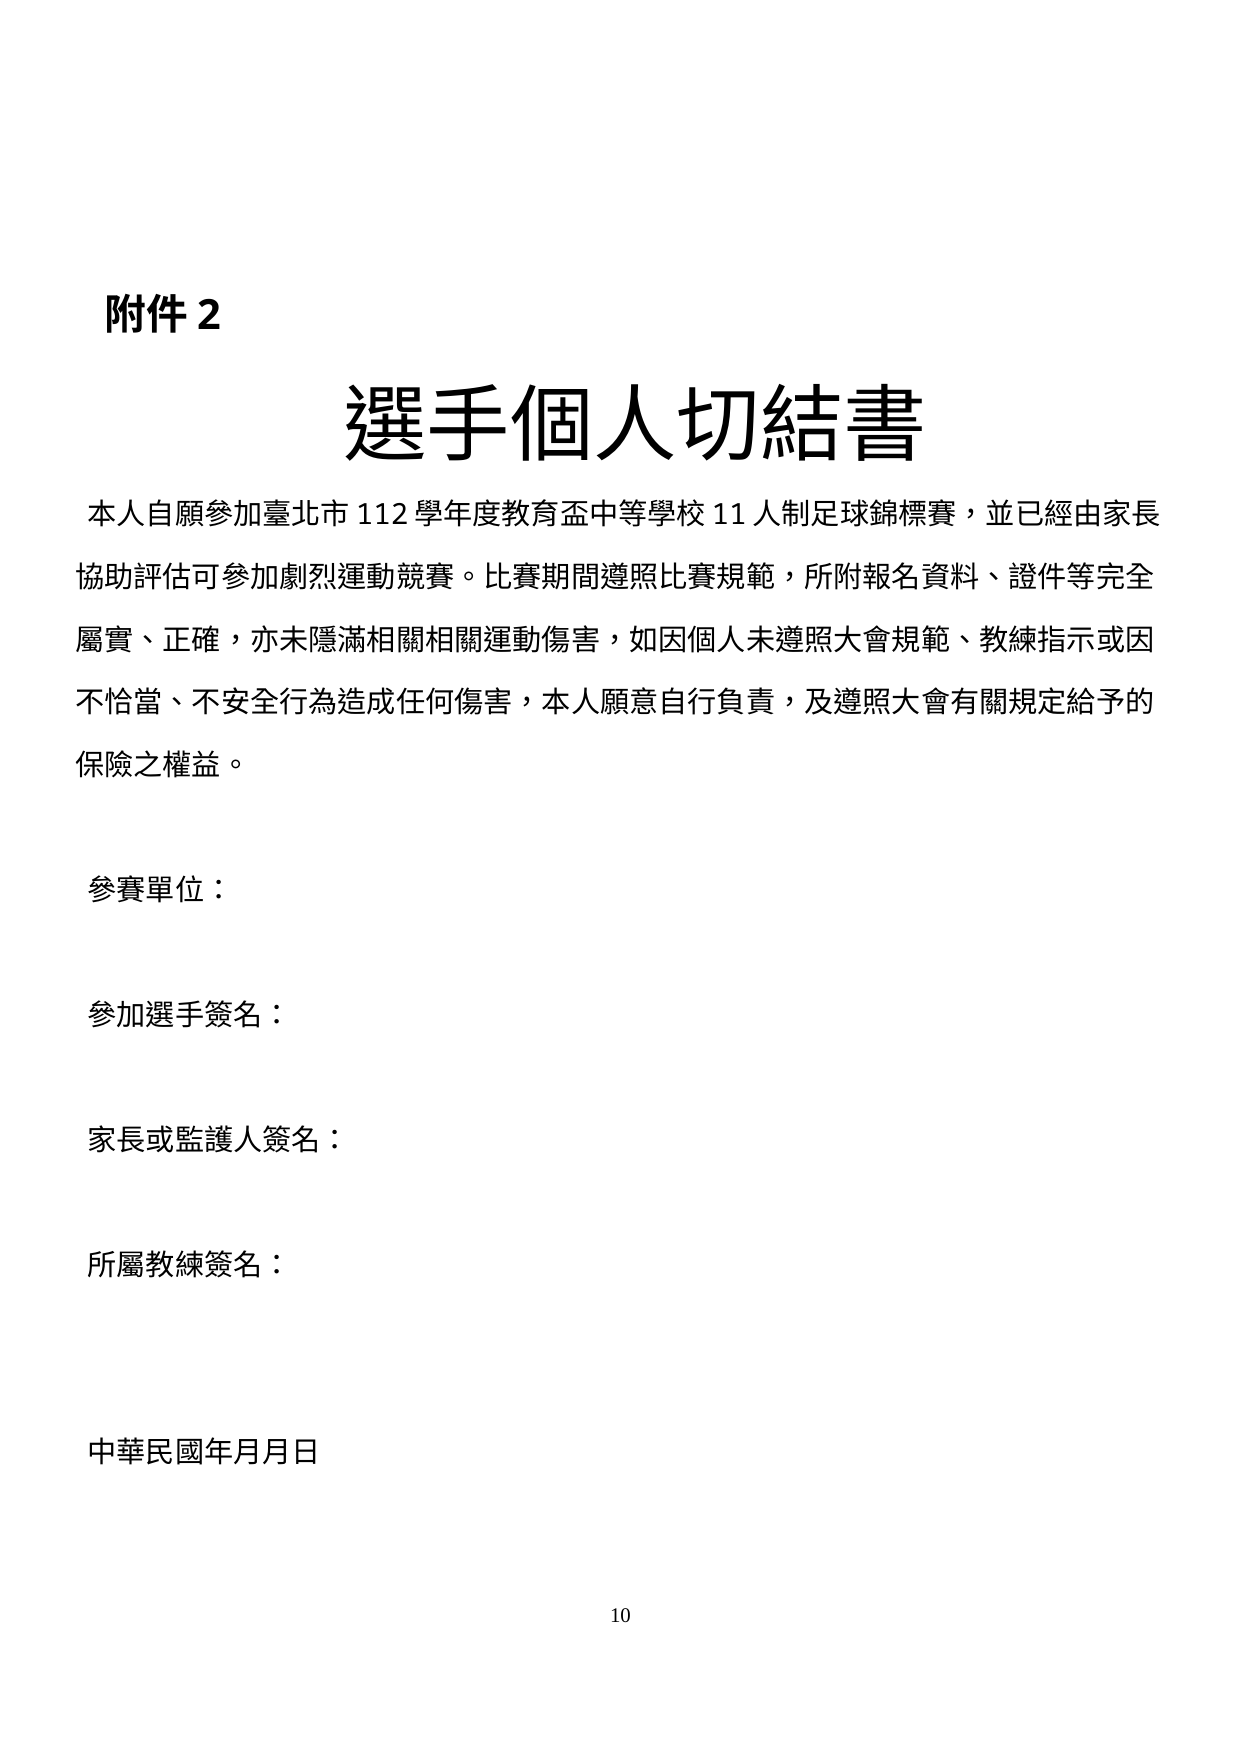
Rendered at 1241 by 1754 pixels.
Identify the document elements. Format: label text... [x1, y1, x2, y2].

text 選手個人切結書 [104, 346, 1165, 471]
text 附件2 [104, 221, 1165, 346]
text 參賽單位： [75, 846, 1165, 908]
text 家長或監護人簽名： [75, 1096, 1165, 1158]
text 中華民國年月月日 [75, 1408, 1165, 1471]
text 本人自願參加臺北市112學年度教育盃中等學校11人制足球錦標賽，並已經由家長協助評估可參加劇烈運動競賽。比賽期間遵照比賽規範，所附報名資料、證件等完全屬實、正確，亦未隱滿相關相關運動傷害，如因個人未遵照大會規範、教練指示或因不恰當、不安全行為造成任何傷害，本人願意自行負責，及遵照大會有關規定給予的保險之權益。 [75, 471, 1165, 783]
text 所屬教練簽名： [75, 1221, 1165, 1283]
text 參加選手簽名： [75, 971, 1165, 1033]
